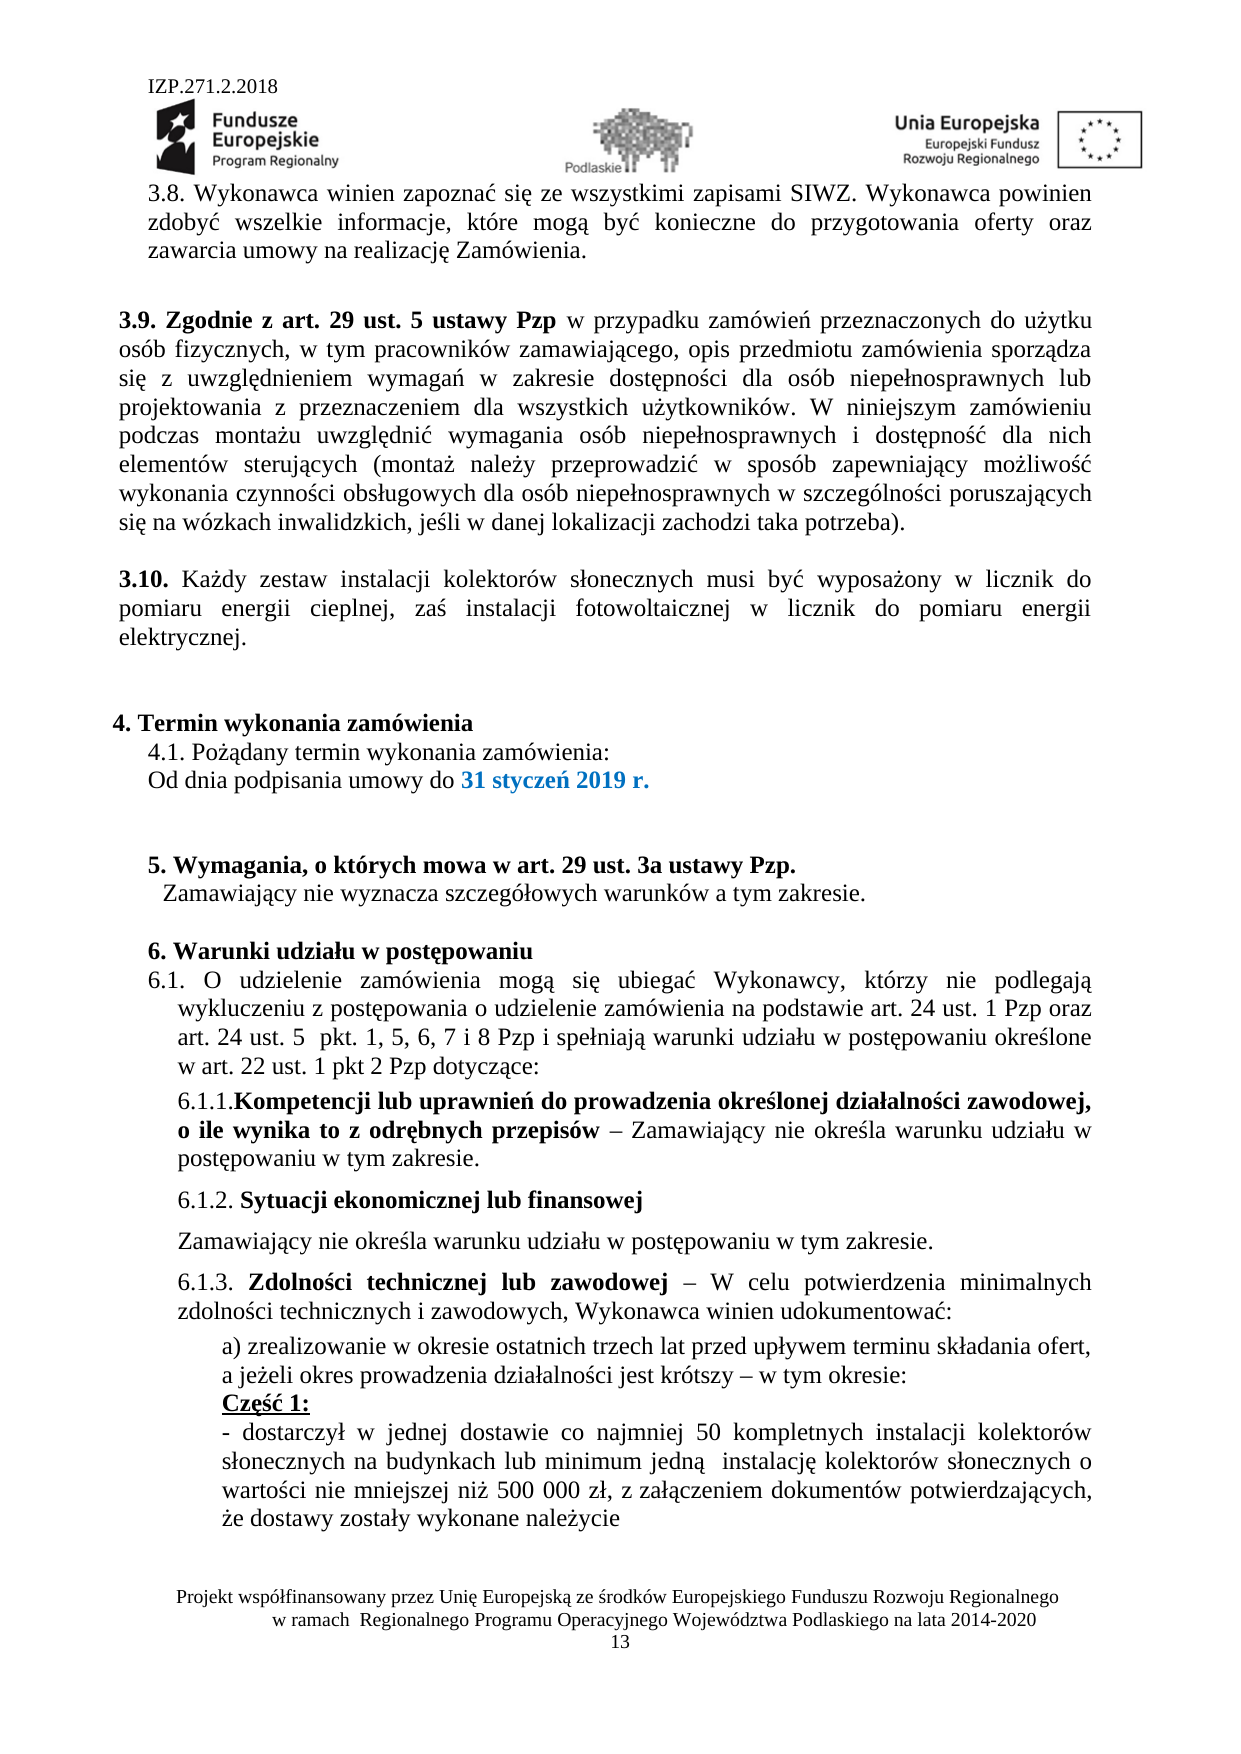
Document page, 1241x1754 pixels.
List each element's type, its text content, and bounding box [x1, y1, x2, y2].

text 4. Termin wykonania zamówienia [112, 708, 1092, 737]
text 3.9. Zgodnie z art. 29 ust. 5 ustawy Pzp w przypadku zamówień przeznaczonych do użytku osób fizycznych, w tym pracowników zamawiającego, opis przedmiotu zamówienia sporządza się z uwzględnieniem wymagań w zakresie dostępności dla osób niepełnosprawnych lub projektowania z przeznaczeniem dla wszystkich użytkowników. W niniejszym zamówieniu podczas montażu uwzględnić wymagania osób niepełnosprawnych i dostępność dla nich elementów sterujących (montaż należy przeprowadzić w sposób zapewniający możliwość wykonania czynności obsługowych dla osób niepełnosprawnych w szczególności poruszających się na wózkach inwalidzkich, jeśli w danej lokalizacji zachodzi taka potrzeba). [118, 305, 1092, 535]
text - dostarczył w jednej dostawie co najmniej 50 kompletnych instalacji kolektorów słonecznych na budynkach lub minimum jedną instalację kolektorów słonecznych o wartości nie mniejszej niż 500 000 zł, z załączeniem dokumentów potwierdzających, że dostawy zostały wykonane należycie [222, 1417, 1092, 1532]
text 5. Wymagania, o których mowa w art. 29 ust. 3a ustawy Pzp. [148, 850, 1092, 878]
text 3.8. Wykonawca winien zapoznać się ze wszystkimi zapisami SIWZ. Wykonawca powinien zdobyć wszelkie informacje, które mogą być konieczne do przygotowania oferty oraz zawarcia umowy na realizację Zamówienia. [148, 178, 1092, 264]
text 6.1. O udzielenie zamówienia mogą się ubiegać Wykonawcy, którzy nie podlegają wykluczeniu z postępowania o udzielenie zamówienia na podstawie art. 24 ust. 1 Pzp oraz art. 24 ust. 5 pkt. 1, 5, 6, 7 i 8 Pzp i spełniają warunki udziału w postępowaniu określone w art. 22 ust. 1 pkt 2 Pzp dotyczące: [148, 965, 1092, 1080]
text 6.1.3. Zdolności technicznej lub zawodowej – W celu potwierdzenia minimalnych zdolności technicznych i zawodowych, Wykonawca winien udokumentować: [177, 1267, 1092, 1325]
text Od dnia podpisania umowy do 31 styczeń 2019 r. [148, 765, 1092, 794]
text 6.1.2. Sytuacji ekonomicznej lub finansowej [177, 1185, 1092, 1213]
text Zamawiający nie określa warunku udziału w postępowaniu w tym zakresie. [177, 1226, 1092, 1255]
text 4.1. Pożądany termin wykonania zamówienia: [148, 737, 1092, 765]
text a) zrealizowanie w okresie ostatnich trzech lat przed upływem terminu składania ofert, a jeżeli okres prowadzenia działalności jest krótszy – w tym okresie: [222, 1331, 1092, 1388]
text 3.10. Każdy zestaw instalacji kolektorów słonecznych musi być wyposażony w licznik do pomiaru energii cieplnej, zaś instalacji fotowoltaicznej w licznik do pomiaru energii elektrycznej. [118, 564, 1092, 650]
text 6. Warunki udziału w postępowaniu [148, 936, 1092, 965]
text 6.1.1.Kompetencji lub uprawnień do prowadzenia określonej działalności zawodowej, o ile wynika to z odrębnych przepisów – Zamawiający nie określa warunku udziału w postępowaniu w tym zakresie. [177, 1086, 1092, 1172]
text Część 1: [222, 1388, 1092, 1417]
text Zamawiający nie wyznacza szczegółowych warunków a tym zakresie. [162, 878, 1092, 907]
